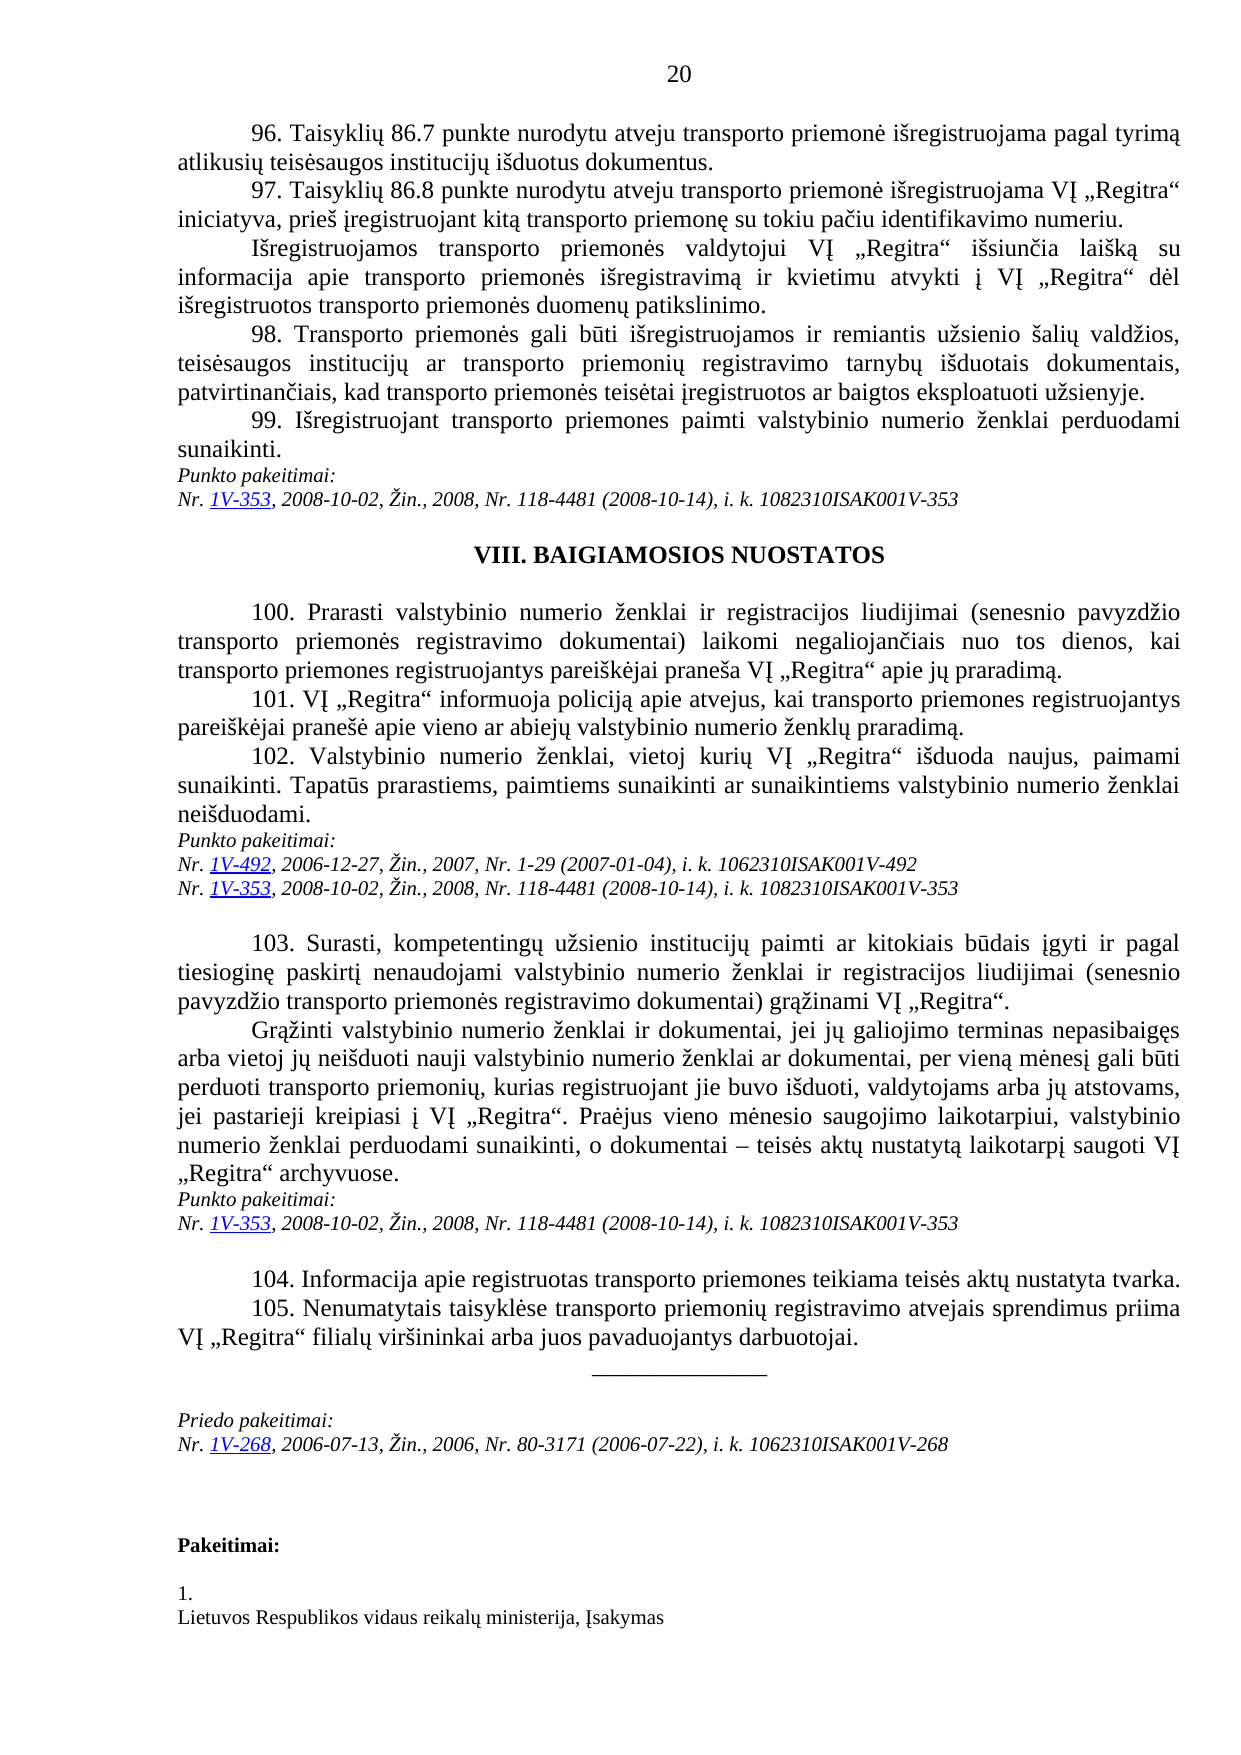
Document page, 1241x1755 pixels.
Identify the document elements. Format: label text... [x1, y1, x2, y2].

text 1. [177, 1581, 1181, 1605]
text 99. Išregistruojant transporto priemones paimti valstybinio numerio ženklai perduodami sunaikinti. [177, 406, 1181, 463]
text Nr. 1V-353, 2008-10-02, Žin., 2008, Nr. 118-4481 (2008-10-14), i. k. 1082310ISAK001V-353 [177, 487, 1181, 511]
text 105. Nenumatytais taisyklėse transporto priemonių registravimo atvejais sprendimus priima VĮ „Regitra“ filialų viršininkai arba juos pavaduojantys darbuotojai. [177, 1293, 1181, 1350]
text Punkto pakeitimai: [177, 1187, 1181, 1211]
text Nr. 1V-492, 2006-12-27, Žin., 2007, Nr. 1-29 (2007-01-04), i. k. 1062310ISAK001V-492 [177, 852, 1181, 876]
text 104. Informacija apie registruotas transporto priemones teikiama teisės aktų nustatyta tvarka. [177, 1264, 1181, 1293]
text 96. Taisyklių 86.7 punkte nurodytu atveju transporto priemonė išregistruojama pagal tyrimą atlikusių teisėsaugos institucijų išduotus dokumentus. [177, 118, 1181, 176]
text 97. Taisyklių 86.8 punkte nurodytu atveju transporto priemonė išregistruojama VĮ „Regitra“ iniciatyva, prieš įregistruojant kitą transporto priemonę su tokiu pačiu identifikavimo numeriu. [177, 176, 1181, 233]
text VIII. BAIGIAMOSIOS NUOSTATOS [177, 540, 1181, 569]
text Išregistruojamos transporto priemonės valdytojui VĮ „Regitra“ išsiunčia laišką su informacija apie transporto priemonės išregistravimą ir kvietimu atvykti į VĮ „Regitra“ dėl išregistruotos transporto priemonės duomenų patikslinimo. [177, 233, 1181, 319]
text Lietuvos Respublikos vidaus reikalų ministerija, Įsakymas [177, 1605, 1181, 1629]
text Nr. 1V-353, 2008-10-02, Žin., 2008, Nr. 118-4481 (2008-10-14), i. k. 1082310ISAK001V-353 [177, 1211, 1181, 1235]
text 103. Surasti, kompetentingų užsienio institucijų paimti ar kitokiais būdais įgyti ir pagal tiesioginę paskirtį nenaudojami valstybinio numerio ženklai ir registracijos liudijimai (senesnio pavyzdžio transporto priemonės registravimo dokumentai) grąžinami VĮ „Regitra“. [177, 928, 1181, 1015]
text 101. VĮ „Regitra“ informuoja policiją apie atvejus, kai transporto priemones registruojantys pareiškėjai pranešė apie vieno ar abiejų valstybinio numerio ženklų praradimą. [177, 684, 1181, 741]
text 100. Prarasti valstybinio numerio ženklai ir registracijos liudijimai (senesnio pavyzdžio transporto priemonės registravimo dokumentai) laikomi negaliojančiais nuo tos dienos, kai transporto priemones registruojantys pareiškėjai praneša VĮ „Regitra“ apie jų praradimą. [177, 597, 1181, 684]
text Pakeitimai: [177, 1533, 1181, 1557]
text Punkto pakeitimai: [177, 463, 1181, 487]
text Nr. 1V-353, 2008-10-02, Žin., 2008, Nr. 118-4481 (2008-10-14), i. k. 1082310ISAK001V-353 [177, 876, 1181, 900]
text 98. Transporto priemonės gali būti išregistruojamos ir remiantis užsienio šalių valdžios, teisėsaugos institucijų ar transporto priemonių registravimo tarnybų išduotais dokumentais, patvirtinančiais, kad transporto priemonės teisėtai įregistruotos ar baigtos eksploatuoti užsienyje. [177, 319, 1181, 406]
text Nr. 1V-268, 2006-07-13, Žin., 2006, Nr. 80-3171 (2006-07-22), i. k. 1062310ISAK001V-268 [177, 1432, 1181, 1456]
text Punkto pakeitimai: [177, 827, 1181, 852]
text Priedo pakeitimai: [177, 1408, 1181, 1432]
text Grąžinti valstybinio numerio ženklai ir dokumentai, jei jų galiojimo terminas nepasibaigęs arba vietoj jų neišduoti nauji valstybinio numerio ženklai ar dokumentai, per vieną mėnesį gali būti perduoti transporto priemonių, kurias registruojant jie buvo išduoti, valdytojams arba jų atstovams, jei pastarieji kreipiasi į VĮ „Regitra“. Praėjus vieno mėnesio saugojimo laikotarpiui, valstybinio numerio ženklai perduodami sunaikinti, o dokumentai – teisės aktų nustatytą laikotarpį saugoti VĮ „Regitra“ archyvuose. [177, 1015, 1181, 1187]
text 102. Valstybinio numerio ženklai, vietoj kurių VĮ „Regitra“ išduoda naujus, paimami sunaikinti. Tapatūs prarastiems, paimtiems sunaikinti ar sunaikintiems valstybinio numerio ženklai neišduodami. [177, 741, 1181, 827]
text ______________ [177, 1350, 1181, 1379]
